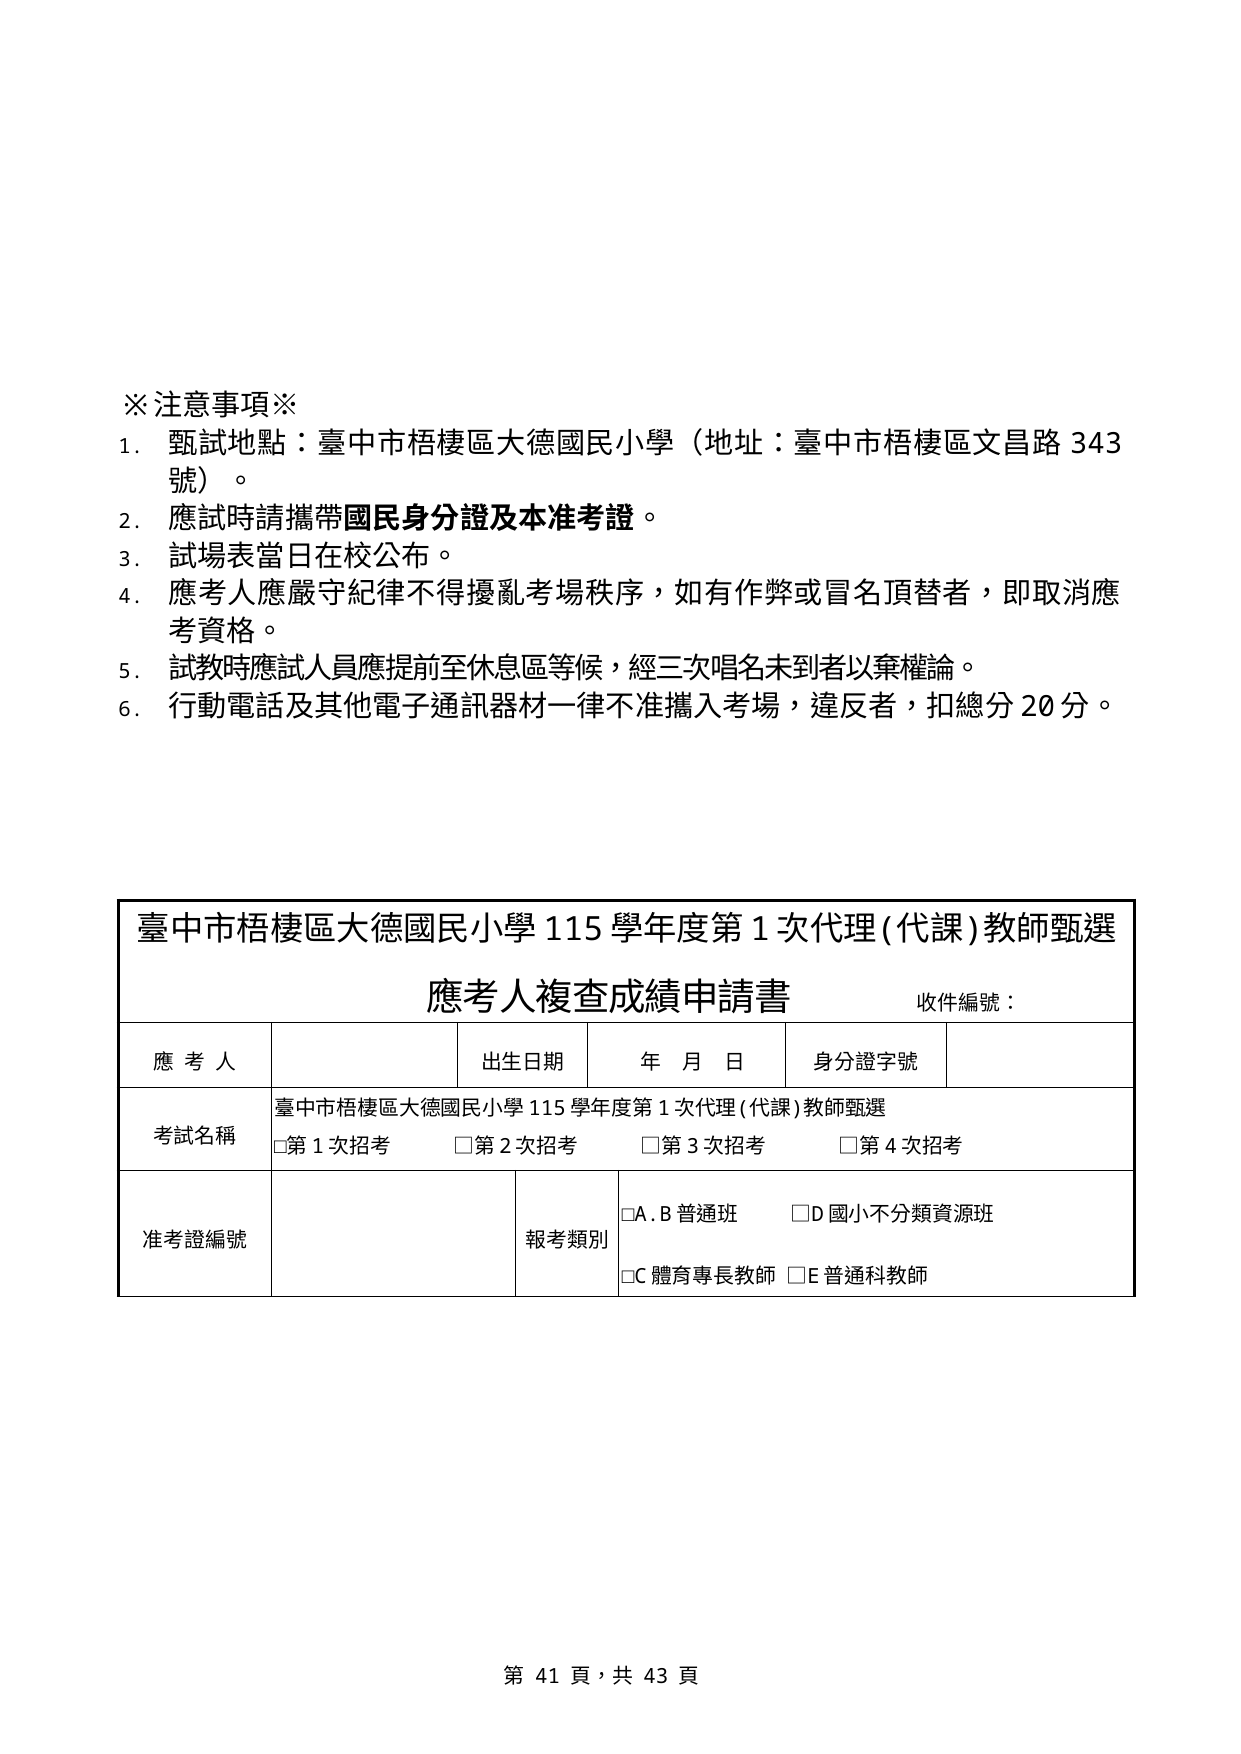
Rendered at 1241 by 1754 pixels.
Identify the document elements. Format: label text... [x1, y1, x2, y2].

table_cell 身分證字號 [786, 1023, 946, 1087]
table_header 臺中市梧棲區大德國民小學115學年度第1次代理(代課)教師甄選 應考人複查成績申請書 收件編號： [120, 902, 1133, 1022]
list 試場表當日在校公布。 [118, 536, 1122, 573]
list 應考人應嚴守紀律不得擾亂考場秩序，如有作弊或冒名頂替者，即取消應考資格。 [118, 573, 1122, 648]
table_cell [272, 1023, 457, 1087]
table_cell 考試名稱 [120, 1088, 271, 1170]
list 應試時請攜帶國民身分證及本准考證。 [118, 498, 1122, 536]
table_cell [947, 1023, 1133, 1087]
list 行動電話及其他電子通訊器材一律不准攜入考場，違反者，扣總分20分。 [118, 686, 1122, 723]
table_cell 准考證編號 [120, 1171, 271, 1296]
table_cell 應 考 人 [120, 1023, 271, 1087]
list 試教時應試人員應提前至休息區等候，經三次唱名未到者以棄權論。 [118, 648, 1122, 686]
table_cell 臺中市梧棲區大德國民小學115學年度第1次代理(代課)教師甄選 □第1次招考 □第2次招考 □第3次招考 □第4次招考 [272, 1088, 1133, 1170]
table_cell [272, 1171, 515, 1296]
table_cell 年 月 日 [588, 1023, 785, 1087]
table_cell □A.B普通班 □D國小不分類資源班 □C體育專長教師 □E普通科教師 [619, 1171, 1133, 1296]
table_cell 出生日期 [458, 1023, 587, 1087]
text ※注意事項※ [118, 361, 1122, 423]
table_cell 報考類別 [516, 1171, 618, 1296]
list 甄試地點：臺中市梧棲區大德國民小學（地址：臺中市梧棲區文昌路343號）。 [118, 423, 1122, 498]
